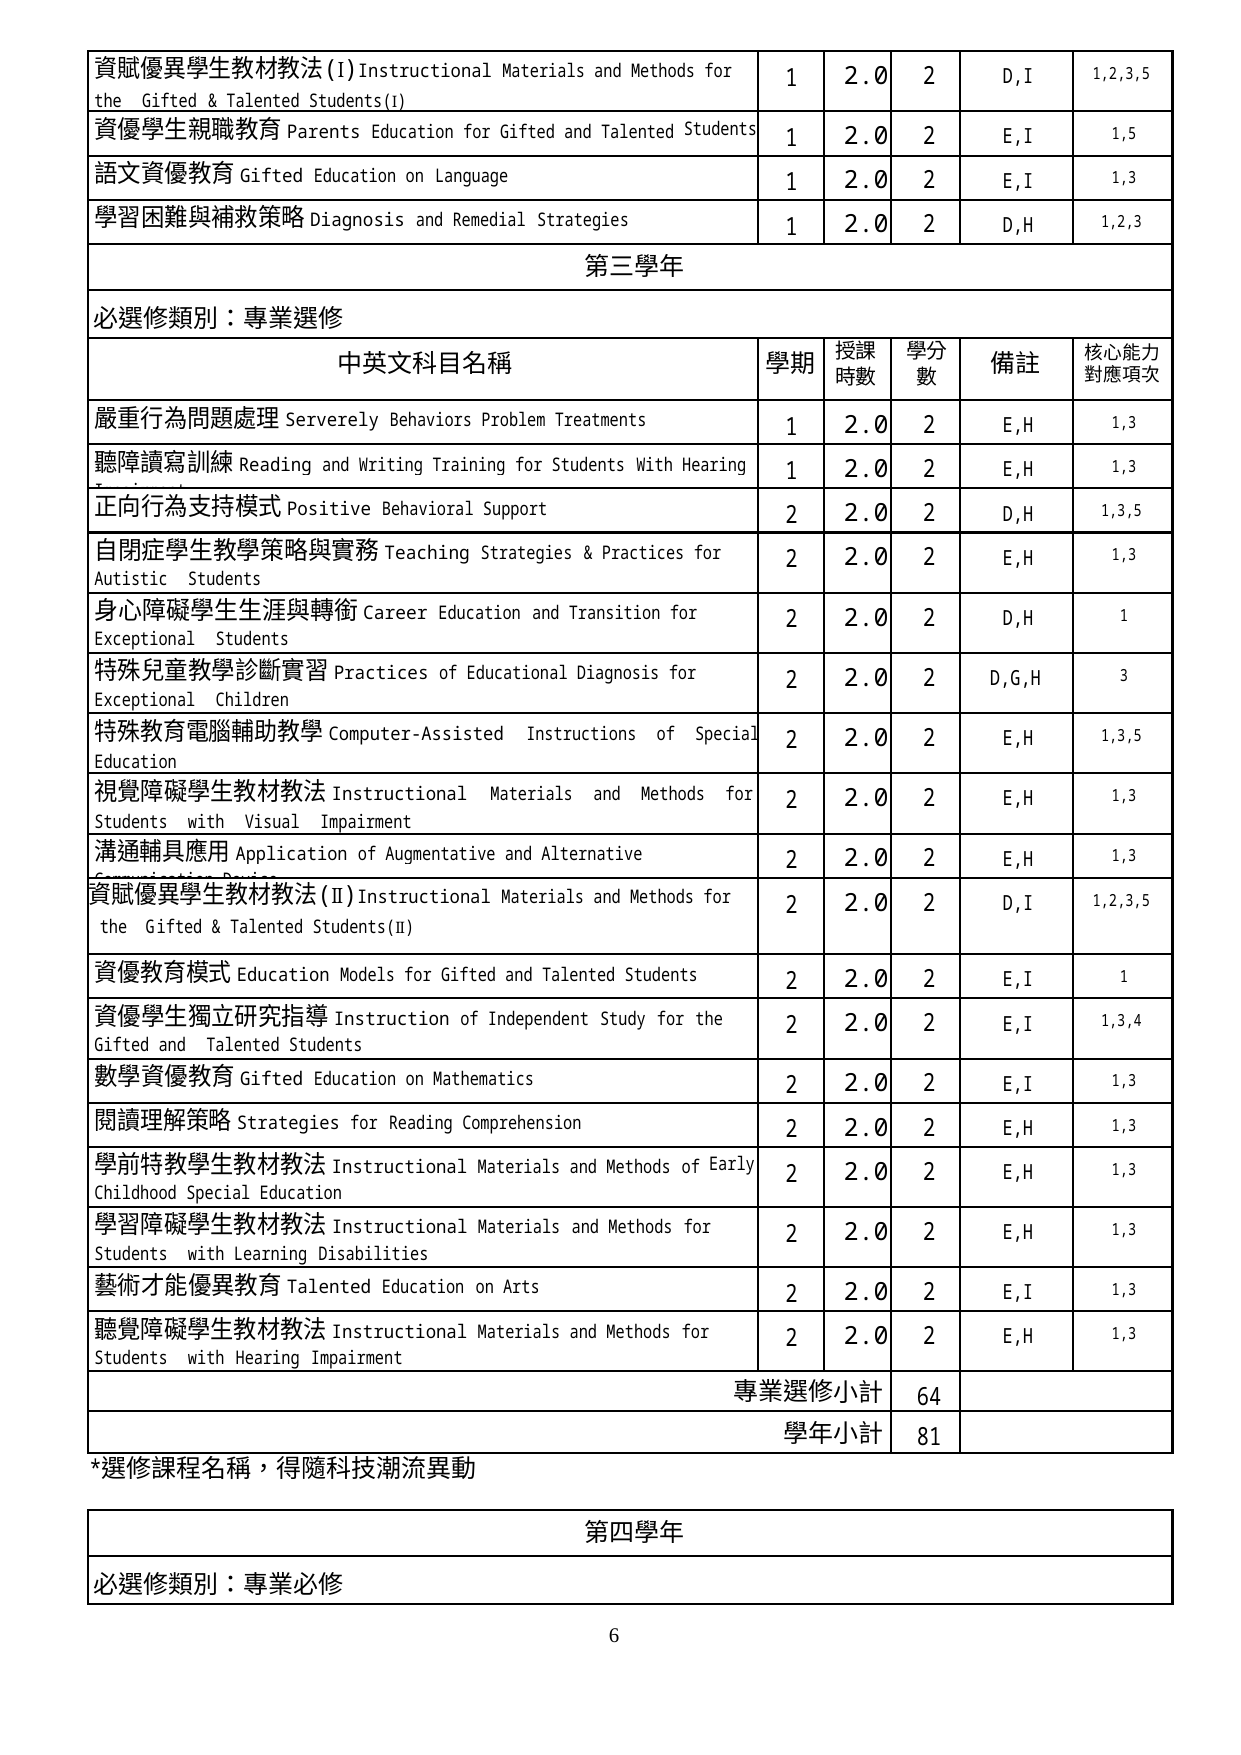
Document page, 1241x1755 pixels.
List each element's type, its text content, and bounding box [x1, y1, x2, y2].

table_cell D,G,H [961, 654, 1072, 712]
table_cell 2.0 [825, 534, 890, 592]
table_cell 2.0 [825, 1104, 890, 1146]
table_cell 2.0 [825, 1268, 890, 1310]
table_cell 2 [892, 534, 959, 592]
table_cell 2 [892, 112, 959, 154]
table_cell 2 [759, 955, 823, 997]
table_cell 2 [759, 1104, 823, 1146]
table_cell 2.0 [825, 1148, 890, 1206]
table_cell 2 [892, 1060, 959, 1102]
table_cell 必選修類別：專業選修 [89, 291, 1171, 337]
table_cell 1 [759, 157, 823, 198]
table_cell 2 [759, 999, 823, 1057]
table_cell 2 [892, 52, 959, 110]
table_cell E,H [961, 401, 1072, 443]
table_cell 2 [892, 1148, 959, 1206]
table_cell 1 [759, 201, 823, 243]
table_cell 1,3 [1074, 157, 1171, 198]
table_cell D,H [961, 594, 1072, 652]
table_cell 1,3 [1074, 445, 1171, 487]
table_cell 2 [892, 445, 959, 487]
table_cell 1,2,3,5 [1074, 879, 1171, 953]
table_cell 學年小計 [89, 1412, 890, 1452]
table_cell 2.0 [825, 401, 890, 443]
table_cell 1,2,3,5 [1074, 52, 1171, 110]
table_cell 專業選修小計 [89, 1372, 890, 1410]
table_cell 1 [1074, 955, 1171, 997]
table_cell 自閉症學生教學策略與實務Teaching Strategies & Practices for Autistic Students [89, 534, 757, 592]
table_cell 1,3 [1074, 1312, 1171, 1369]
table_cell 2 [759, 1268, 823, 1310]
table_cell E,H [961, 1208, 1072, 1266]
table_cell [961, 1412, 1171, 1452]
table_cell 必選修類別：專業必修 [89, 1557, 1171, 1603]
table_cell 2 [892, 714, 959, 772]
table_cell 授課 時數 [825, 339, 890, 399]
table_cell E,I [961, 157, 1072, 198]
table_cell 2.0 [825, 112, 890, 154]
table_cell 閱讀理解策略Strategies for Reading Comprehension [89, 1104, 757, 1146]
table_cell 2 [759, 1208, 823, 1266]
table_cell 2 [892, 1268, 959, 1310]
table_cell 1 [759, 445, 823, 487]
table_cell 資賦優異學生教材教法(Ⅰ)Instructional Materials and Methods for the Gifted & Talented Students(Ⅰ) [89, 52, 757, 110]
table_cell 2 [892, 999, 959, 1057]
table_header 第四學年 [89, 1511, 1171, 1555]
table_cell 2 [892, 489, 959, 531]
table_cell 2 [759, 879, 823, 953]
table_cell 核心能力 對應項次 [1074, 339, 1171, 399]
table_cell 1 [759, 401, 823, 443]
table_cell 2 [892, 201, 959, 243]
table_cell 學前特教學生教材教法Instructional Materials and Methods of Early Childhood Special Education [89, 1148, 757, 1206]
table_cell 2 [892, 835, 959, 877]
table_cell 2 [892, 774, 959, 832]
table_cell 2 [892, 1208, 959, 1266]
table_cell 2.0 [825, 201, 890, 243]
table_cell 2 [892, 401, 959, 443]
table_cell 1 [1074, 594, 1171, 652]
table_cell 學習障礙學生教材教法Instructional Materials and Methods for Students with Learning Disabilities [89, 1208, 757, 1266]
table_cell 2 [892, 594, 959, 652]
table_cell 1,3 [1074, 1208, 1171, 1266]
table_cell D,I [961, 52, 1072, 110]
table_cell 2.0 [825, 879, 890, 953]
table_cell 1,3 [1074, 1268, 1171, 1310]
table_cell 1,5 [1074, 112, 1171, 154]
table_cell 2.0 [825, 445, 890, 487]
table_cell 2.0 [825, 955, 890, 997]
table_cell 學分 數 [892, 339, 959, 399]
table_cell E,H [961, 1148, 1072, 1206]
table_cell 1 [759, 52, 823, 110]
table_cell 2 [759, 835, 823, 877]
table_cell 資賦優異學生教材教法(Ⅱ)Instructional Materials and Methods for the Gifted & Talented Students(Ⅱ) [89, 879, 757, 953]
table_cell 2 [892, 955, 959, 997]
table_cell 1,3,5 [1074, 714, 1171, 772]
table_cell 2 [759, 1148, 823, 1206]
table_cell E,H [961, 1312, 1072, 1369]
table_cell E,H [961, 445, 1072, 487]
table_cell 2 [759, 714, 823, 772]
table_cell 64 [892, 1372, 959, 1410]
table_cell 語文資優教育Gifted Education on Language [89, 157, 757, 198]
table_cell 2 [759, 774, 823, 832]
table_cell 2.0 [825, 714, 890, 772]
table_cell 2.0 [825, 774, 890, 832]
table_cell 1,3 [1074, 1060, 1171, 1102]
table_cell 學習困難與補救策略Diagnosis and Remedial Strategies [89, 201, 757, 243]
table_cell 2 [759, 654, 823, 712]
table_cell 資優學生親職教育Parents Education for Gifted and Talented Students [89, 112, 757, 154]
text *選修課程名稱，得隨科技潮流異動 [89, 1454, 1153, 1482]
table_cell 中英文科目名稱 [89, 339, 757, 399]
table_cell 2.0 [825, 1312, 890, 1369]
table_cell 2 [759, 1060, 823, 1102]
table_cell 特殊兒童教學診斷實習Practices of Educational Diagnosis for Exceptional Children [89, 654, 757, 712]
table_cell 藝術才能優異教育Talented Education on Arts [89, 1268, 757, 1310]
table_cell 視覺障礙學生教材教法Instructional Materials and Methods for Students with Visual Impairment [89, 774, 757, 832]
table_cell 資優教育模式Education Models for Gifted and Talented Students [89, 955, 757, 997]
table_cell 1,3 [1074, 401, 1171, 443]
table_cell 聽覺障礙學生教材教法Instructional Materials and Methods for Students with Hearing Impairment [89, 1312, 757, 1369]
table_cell 2.0 [825, 489, 890, 531]
table_cell 1,3 [1074, 1148, 1171, 1206]
table_cell 2 [892, 654, 959, 712]
table_cell 特殊教育電腦輔助教學Computer-Assisted Instructions of Special Education [89, 714, 757, 772]
table_cell 2 [892, 879, 959, 953]
table_cell 3 [1074, 654, 1171, 712]
table_cell 學期 [759, 339, 823, 399]
table_cell E,I [961, 955, 1072, 997]
table_cell E,I [961, 1060, 1072, 1102]
table_cell E,I [961, 1268, 1072, 1310]
table_cell E,H [961, 1104, 1072, 1146]
table_cell 1,3 [1074, 1104, 1171, 1146]
table_cell [961, 1372, 1171, 1410]
table_cell 溝通輔具應用Application of Augmentative and Alternative Communication Device [89, 835, 757, 877]
table_cell 2.0 [825, 52, 890, 110]
table_cell 1,2,3 [1074, 201, 1171, 243]
table_cell E,H [961, 714, 1072, 772]
table_cell 1 [759, 112, 823, 154]
table_cell 備註 [961, 339, 1072, 399]
table_cell D,I [961, 879, 1072, 953]
table_cell 2 [892, 157, 959, 198]
table_cell 2.0 [825, 654, 890, 712]
table_cell 2.0 [825, 1208, 890, 1266]
table_cell 2.0 [825, 594, 890, 652]
table_cell E,H [961, 774, 1072, 832]
table_cell 2.0 [825, 835, 890, 877]
table_cell E,H [961, 835, 1072, 877]
table_cell 聽障讀寫訓練Reading and Writing Training for Students With Hearing Impairment [89, 445, 757, 487]
table_cell 2.0 [825, 999, 890, 1057]
table_cell 資優學生獨立研究指導Instruction of Independent Study for the Gifted and Talented Students [89, 999, 757, 1057]
table_cell 2 [759, 1312, 823, 1369]
table_cell 2.0 [825, 157, 890, 198]
table_cell 2 [892, 1104, 959, 1146]
table_cell 1,3,4 [1074, 999, 1171, 1057]
table_cell 正向行為支持模式Positive Behavioral Support [89, 489, 757, 531]
table_cell 2 [759, 534, 823, 592]
table_cell 2 [759, 594, 823, 652]
table_cell E,I [961, 999, 1072, 1057]
table_cell 身心障礙學生生涯與轉銜Career Education and Transition for Exceptional Students [89, 594, 757, 652]
table_cell D,H [961, 489, 1072, 531]
table_cell 第三學年 [89, 245, 1171, 289]
table_cell 2 [892, 1312, 959, 1369]
table_cell 1,3 [1074, 534, 1171, 592]
table_cell E,I [961, 112, 1072, 154]
table_cell E,H [961, 534, 1072, 592]
table_cell 2 [759, 489, 823, 531]
table_cell 1,3 [1074, 774, 1171, 832]
table_cell 嚴重行為問題處理Serverely Behaviors Problem Treatments [89, 401, 757, 443]
table_cell D,H [961, 201, 1072, 243]
table_cell 2.0 [825, 1060, 890, 1102]
table_cell 數學資優教育Gifted Education on Mathematics [89, 1060, 757, 1102]
table_cell 1,3,5 [1074, 489, 1171, 531]
table_cell 81 [892, 1412, 959, 1452]
table_cell 1,3 [1074, 835, 1171, 877]
